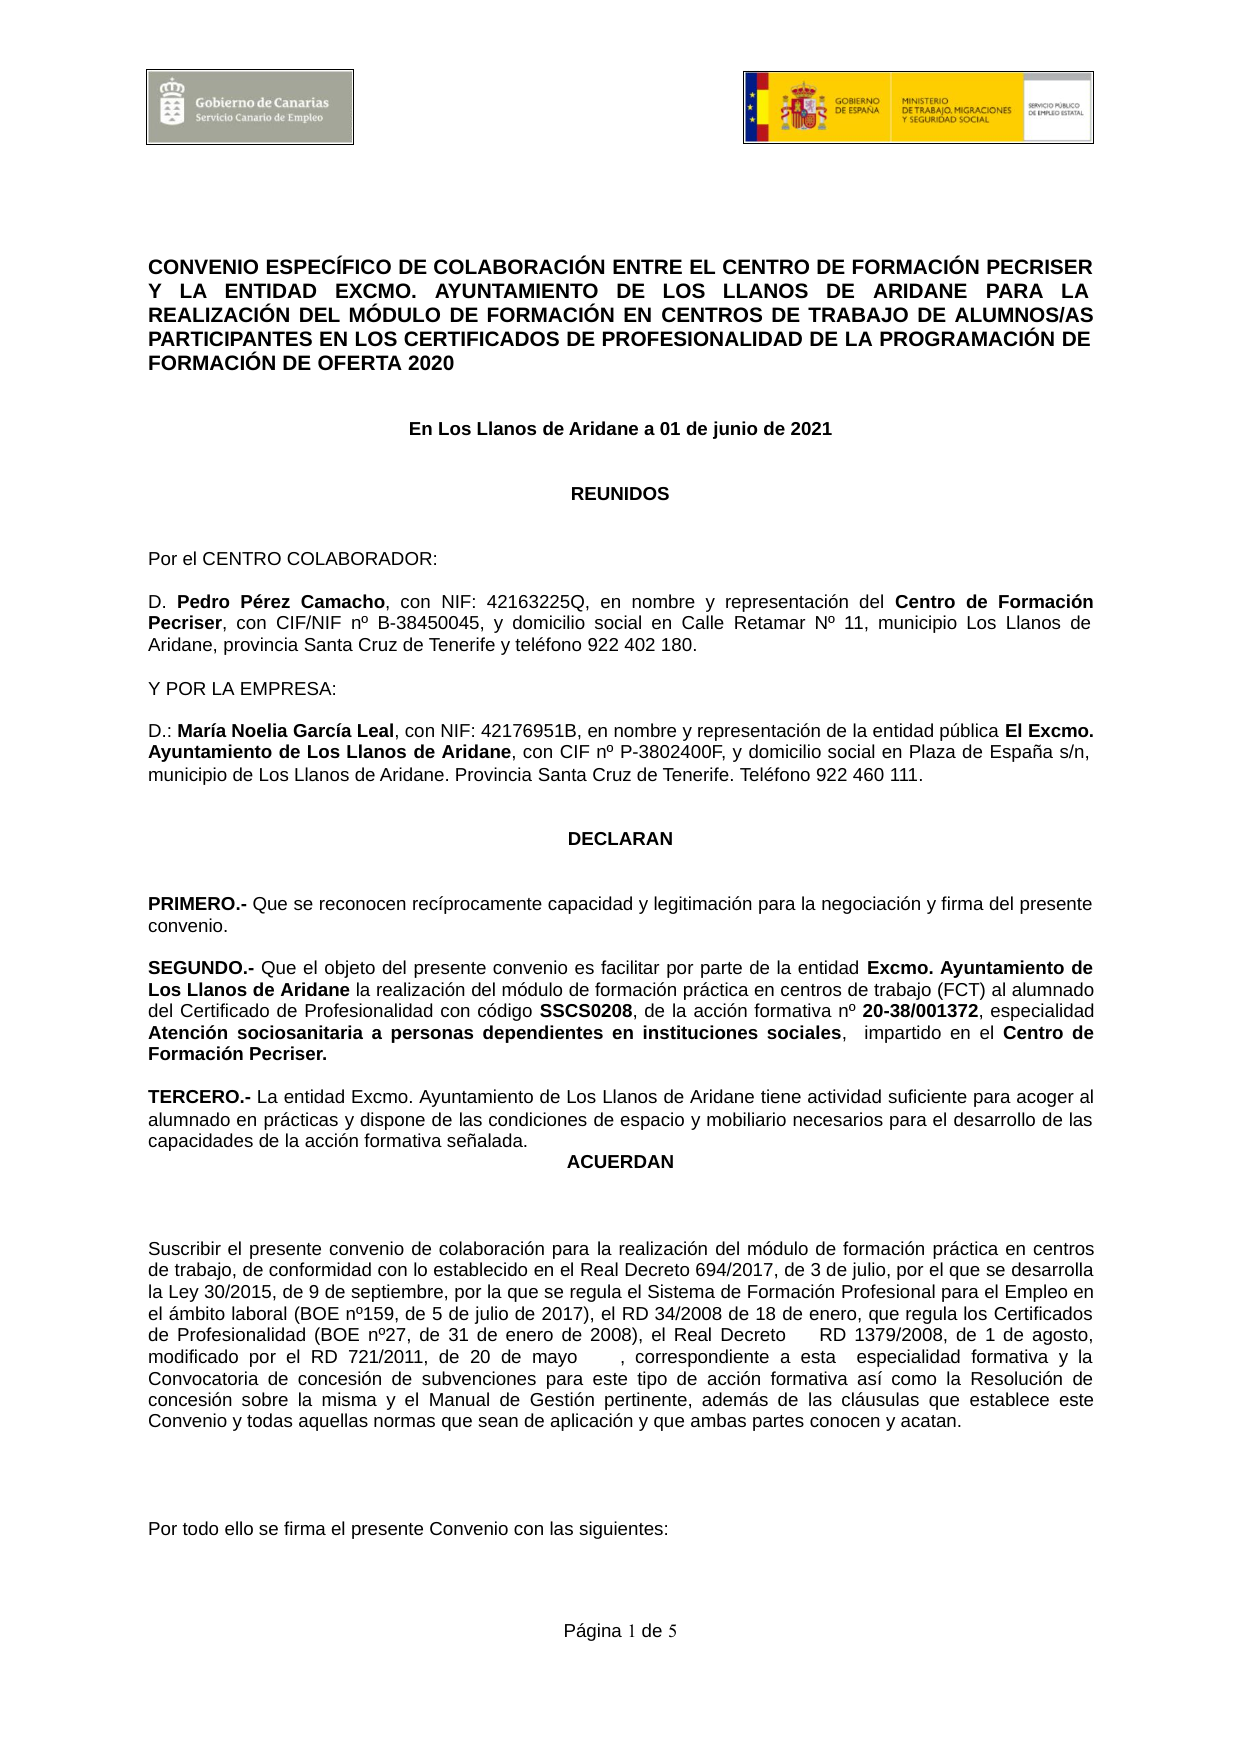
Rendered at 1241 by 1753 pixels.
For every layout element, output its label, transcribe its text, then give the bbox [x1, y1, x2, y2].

text FORMACIÓN DE OFERTA 2020 [148, 352, 1118, 376]
text alumnado en prácticas y dispone de las condiciones de espacio y mobiliario necesarios para el desarrollo de las [148, 1109, 1117, 1131]
text RD 1379/2008, de 1 de agosto, [819, 1325, 1118, 1346]
text Y LA ENTIDAD EXCMO. AYUNTAMIENTO DE LOS LLANOS DE ARIDANE PARA LA [148, 280, 1118, 303]
text Ayuntamiento de Los Llanos de Aridane, con CIF nº P-3802400F, y domicilio social en Plaza de España s/n, [148, 742, 1118, 763]
text Pecriser, con CIF/NIF nº B-38450045, y domicilio social en Calle Retamar Nº 11, municipio Los Llanos de [148, 613, 1118, 634]
text Convocatoria de concesión de subvenciones para este tipo de acción formativa así como la Resolución de [148, 1368, 1117, 1389]
text PRIMERO.- Que se reconocen recíprocamente capacidad y legitimación para la negociación y firma del presente [148, 893, 1117, 914]
text SEGUNDO.- Que el objeto del presente convenio es facilitar por parte de la entidad Excmo. Ayuntamiento de [148, 958, 1118, 979]
picture [744, 72, 1093, 143]
text la Ley 30/2015, de 9 de septiembre, por la que se regula el Sistema de Formación Profesional para el Empleo en [148, 1282, 1117, 1303]
text concesión sobre la misma y el Manual de Gestión pertinente, además de las cláusulas que establece este [148, 1390, 1117, 1411]
text de trabajo, de conformidad con lo establecido en el Real Decreto 694/2017, de 3 de julio, por el que se desarrolla [148, 1260, 1117, 1281]
text CONVENIO ESPECÍFICO DE COLABORACIÓN ENTRE EL CENTRO DE FORMACIÓN PECRISER [148, 256, 1118, 279]
text convenio. [148, 915, 1117, 936]
text DECLARAN [568, 828, 698, 849]
text Página 1 de 5 [563, 1620, 702, 1641]
text municipio de Los Llanos de Aridane. Provincia Santa Cruz de Tenerife. Teléfono 922 460 111. [148, 764, 1118, 785]
text del Certificado de Profesionalidad con código SSCS0208, de la acción formativa nº 20-38/001372, especialidad [148, 1001, 1118, 1022]
text En Los Llanos de Aridane a 01 de junio de 2021 [409, 419, 856, 440]
text D.: María Noelia García Leal, con NIF: 42176951B, en nombre y representación de la entidad pública El Excmo. [148, 721, 1118, 742]
text capacidades de la acción formativa señalada. [148, 1131, 1117, 1152]
text modificado por el RD 721/2011, de 20 de mayo , correspondiente a esta especialidad formativa y la [148, 1347, 1118, 1367]
text Aridane, provincia Santa Cruz de Tenerife y teléfono 922 402 180. [148, 635, 1118, 656]
text TERCERO.- La entidad Excmo. Ayuntamiento de Los Llanos de Aridane tiene actividad suficiente para acoger al [148, 1087, 1117, 1108]
text el ámbito laboral (BOE nº159, de 5 de julio de 2017), el RD 34/2008 de 18 de enero, que regula los Certificados [148, 1303, 1117, 1324]
text Los Llanos de Aridane la realización del módulo de formación práctica en centros de trabajo (FCT) al alumnado [148, 979, 1118, 1000]
text PARTICIPANTES EN LOS CERTIFICADOS DE PROFESIONALIDAD DE LA PROGRAMACIÓN DE [148, 328, 1118, 351]
text D. Pedro Pérez Camacho, con NIF: 42163225Q, en nombre y representación del Centro de Formación [148, 591, 1118, 612]
text Por el CENTRO COLABORADOR: [148, 549, 462, 570]
text Convenio y todas aquellas normas que sean de aplicación y que ambas partes conocen y acatan. [148, 1411, 1117, 1432]
text ACUERDAN [567, 1152, 699, 1173]
picture [147, 70, 353, 144]
text Atención sociosanitaria a personas dependientes en instituciones sociales, impartido en el Centro de [148, 1023, 1118, 1044]
text Formación Pecriser. [148, 1044, 1118, 1065]
text Por todo ello se firma el presente Convenio con las siguientes: [148, 1519, 691, 1540]
text Y POR LA EMPRESA: [148, 678, 361, 699]
text REUNIDOS [571, 484, 694, 504]
text REALIZACIÓN DEL MÓDULO DE FORMACIÓN EN CENTROS DE TRABAJO DE ALUMNOS/AS [148, 304, 1118, 327]
text de Profesionalidad (BOE nº27, de 31 de enero de 2008), el Real Decreto [148, 1325, 809, 1346]
text Suscribir el presente convenio de colaboración para la realización del módulo de formación práctica en centros [148, 1239, 1117, 1260]
